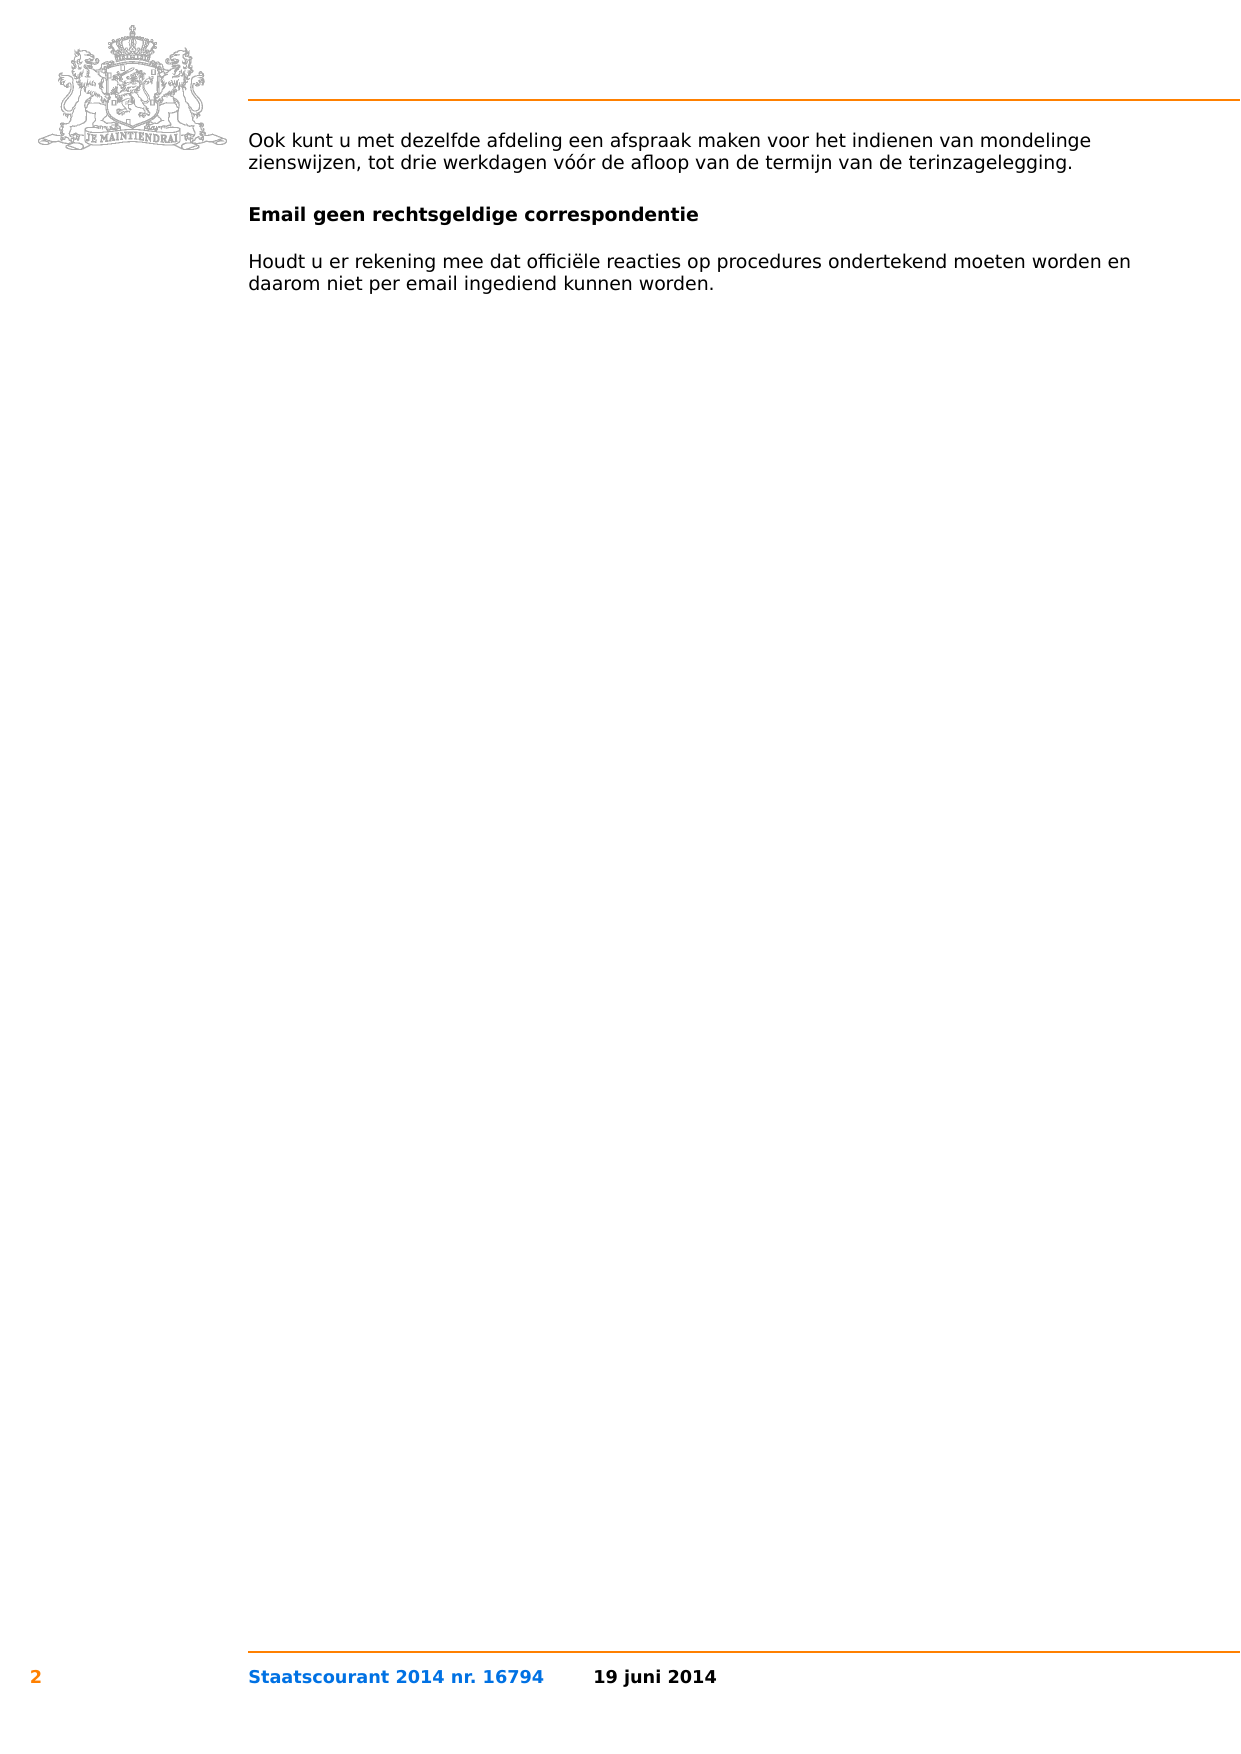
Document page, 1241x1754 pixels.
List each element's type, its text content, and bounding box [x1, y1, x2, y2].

text Houdt u er rekening mee dat officiële reacties op procedures ondertekend moeten worden en daarom niet per email ingediend kunnen worden. [248, 251, 1163, 295]
subtitle Email geen rechtsgeldige correspondentie [248, 204, 1163, 226]
text Ook kunt u met dezelfde afdeling een afspraak maken voor het indienen van mondelinge zienswijzen, tot drie werkdagen vóór de afloop van de termijn van de terinzagelegging. [248, 130, 1163, 174]
picture [38, 25, 227, 150]
